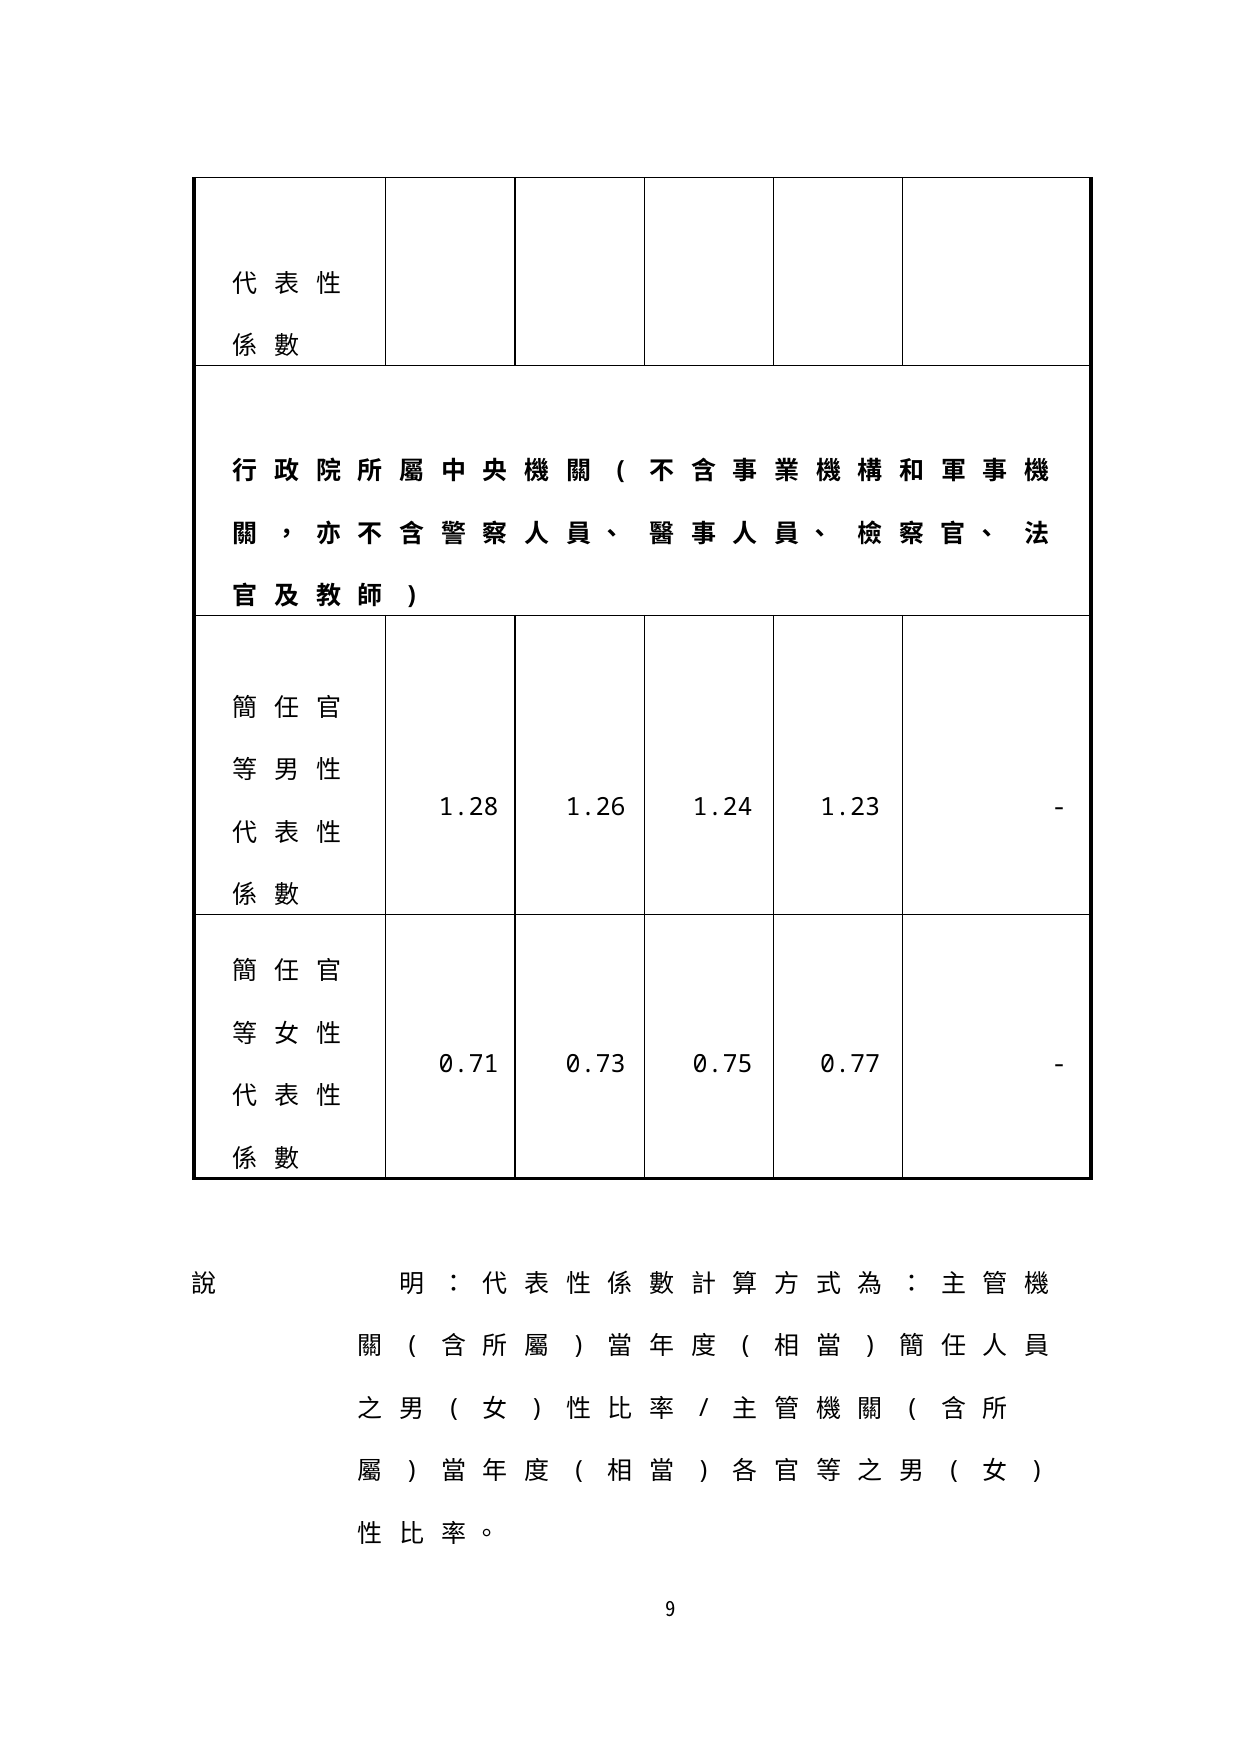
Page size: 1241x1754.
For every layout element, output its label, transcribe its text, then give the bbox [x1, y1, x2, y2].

table_cell 行政院所屬中央機關(不含事業機構和軍事機關，亦不含警察人員、醫事人員、檢察官、法官及教師) [196, 366, 1089, 615]
table_cell 0.75 [645, 915, 773, 1177]
table_cell 簡任官等男性代表性係數 [196, 616, 385, 914]
table_cell 代表性係數 [196, 178, 385, 365]
table_cell [645, 178, 773, 365]
table_cell 0.77 [774, 915, 902, 1177]
table_cell 1.26 [516, 616, 644, 914]
table_cell [516, 178, 644, 365]
table_cell [774, 178, 902, 365]
table_cell 1.23 [774, 616, 902, 914]
text 說 明：代表性係數計算方式為：主管機關(含所屬)當年度(相當)簡任人員之男(女)性比率/主管機關(含所屬)當年度(相當)各官等之男(女)性比率。 [183, 1240, 1058, 1552]
table_cell 0.71 [386, 915, 514, 1177]
table_cell 0.73 [516, 915, 644, 1177]
table_cell 簡任官等女性代表性係數 [196, 915, 385, 1177]
table_cell [386, 178, 514, 365]
table_cell [903, 178, 1089, 365]
table_cell 1.28 [386, 616, 514, 914]
table_cell - [903, 915, 1089, 1177]
table_cell 1.24 [645, 616, 773, 914]
table_cell - [903, 616, 1089, 914]
